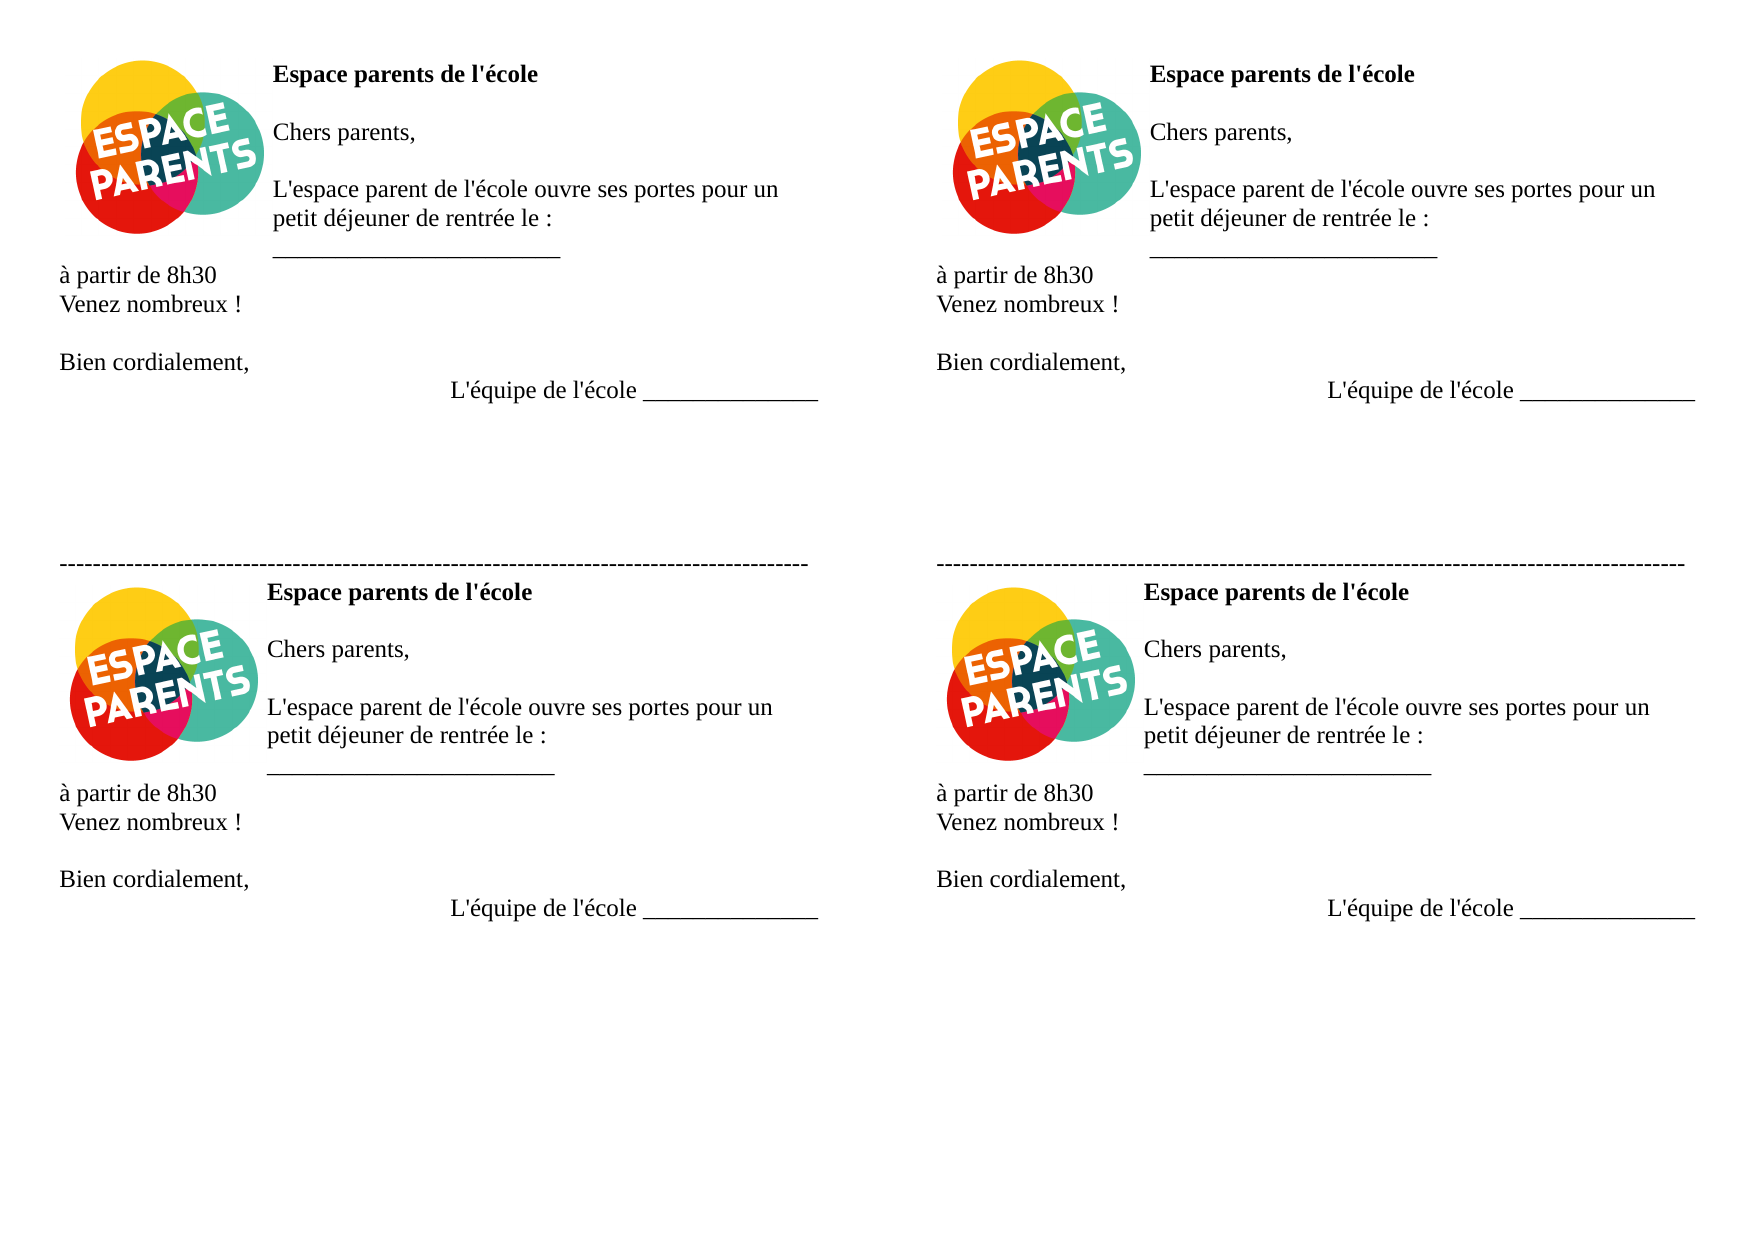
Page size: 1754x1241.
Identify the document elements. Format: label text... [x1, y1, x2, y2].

text _______________________ [936, 749, 1695, 778]
text Chers parents, [267, 634, 818, 663]
picture [64, 58, 273, 236]
picture [941, 58, 1150, 236]
text à partir de 8h30 [59, 260, 818, 289]
text L'équipe de l'école ______________ [59, 893, 818, 922]
text L'équipe de l'école ______________ [936, 375, 1695, 404]
text _______________________ [59, 749, 818, 778]
picture [58, 585, 267, 763]
text L'équipe de l'école ______________ [59, 375, 818, 404]
text ------------------------------------------------------------------------------------------ [59, 548, 818, 577]
text Venez nombreux ! [936, 807, 1695, 835]
text Espace parents de l'école [936, 577, 1695, 605]
text Bien cordialement, [59, 347, 818, 375]
text _______________________ [59, 232, 818, 260]
text Bien cordialement, [59, 864, 818, 893]
text à partir de 8h30 [936, 260, 1695, 289]
text Bien cordialement, [936, 864, 1695, 893]
picture [935, 585, 1144, 763]
text L'espace parent de l'école ouvre ses portes pour un petit déjeuner de rentrée le : [1144, 692, 1695, 749]
text à partir de 8h30 [936, 778, 1695, 807]
text Espace parents de l'école [273, 59, 818, 88]
text L'espace parent de l'école ouvre ses portes pour un petit déjeuner de rentrée le : [267, 692, 818, 749]
text ------------------------------------------------------------------------------------------ [936, 548, 1695, 577]
text L'équipe de l'école ______________ [936, 893, 1695, 922]
text Chers parents, [1150, 117, 1695, 145]
text Chers parents, [273, 117, 818, 145]
text Espace parents de l'école [59, 577, 818, 605]
text Espace parents de l'école [1150, 59, 1695, 88]
text à partir de 8h30 [59, 778, 818, 807]
text Venez nombreux ! [59, 807, 818, 835]
text Chers parents, [1144, 634, 1695, 663]
text Venez nombreux ! [936, 289, 1695, 318]
text Venez nombreux ! [59, 289, 818, 318]
text Bien cordialement, [936, 347, 1695, 375]
text L'espace parent de l'école ouvre ses portes pour un petit déjeuner de rentrée le : [1150, 174, 1695, 232]
text L'espace parent de l'école ouvre ses portes pour un petit déjeuner de rentrée le : [273, 174, 818, 232]
text _______________________ [936, 232, 1695, 260]
